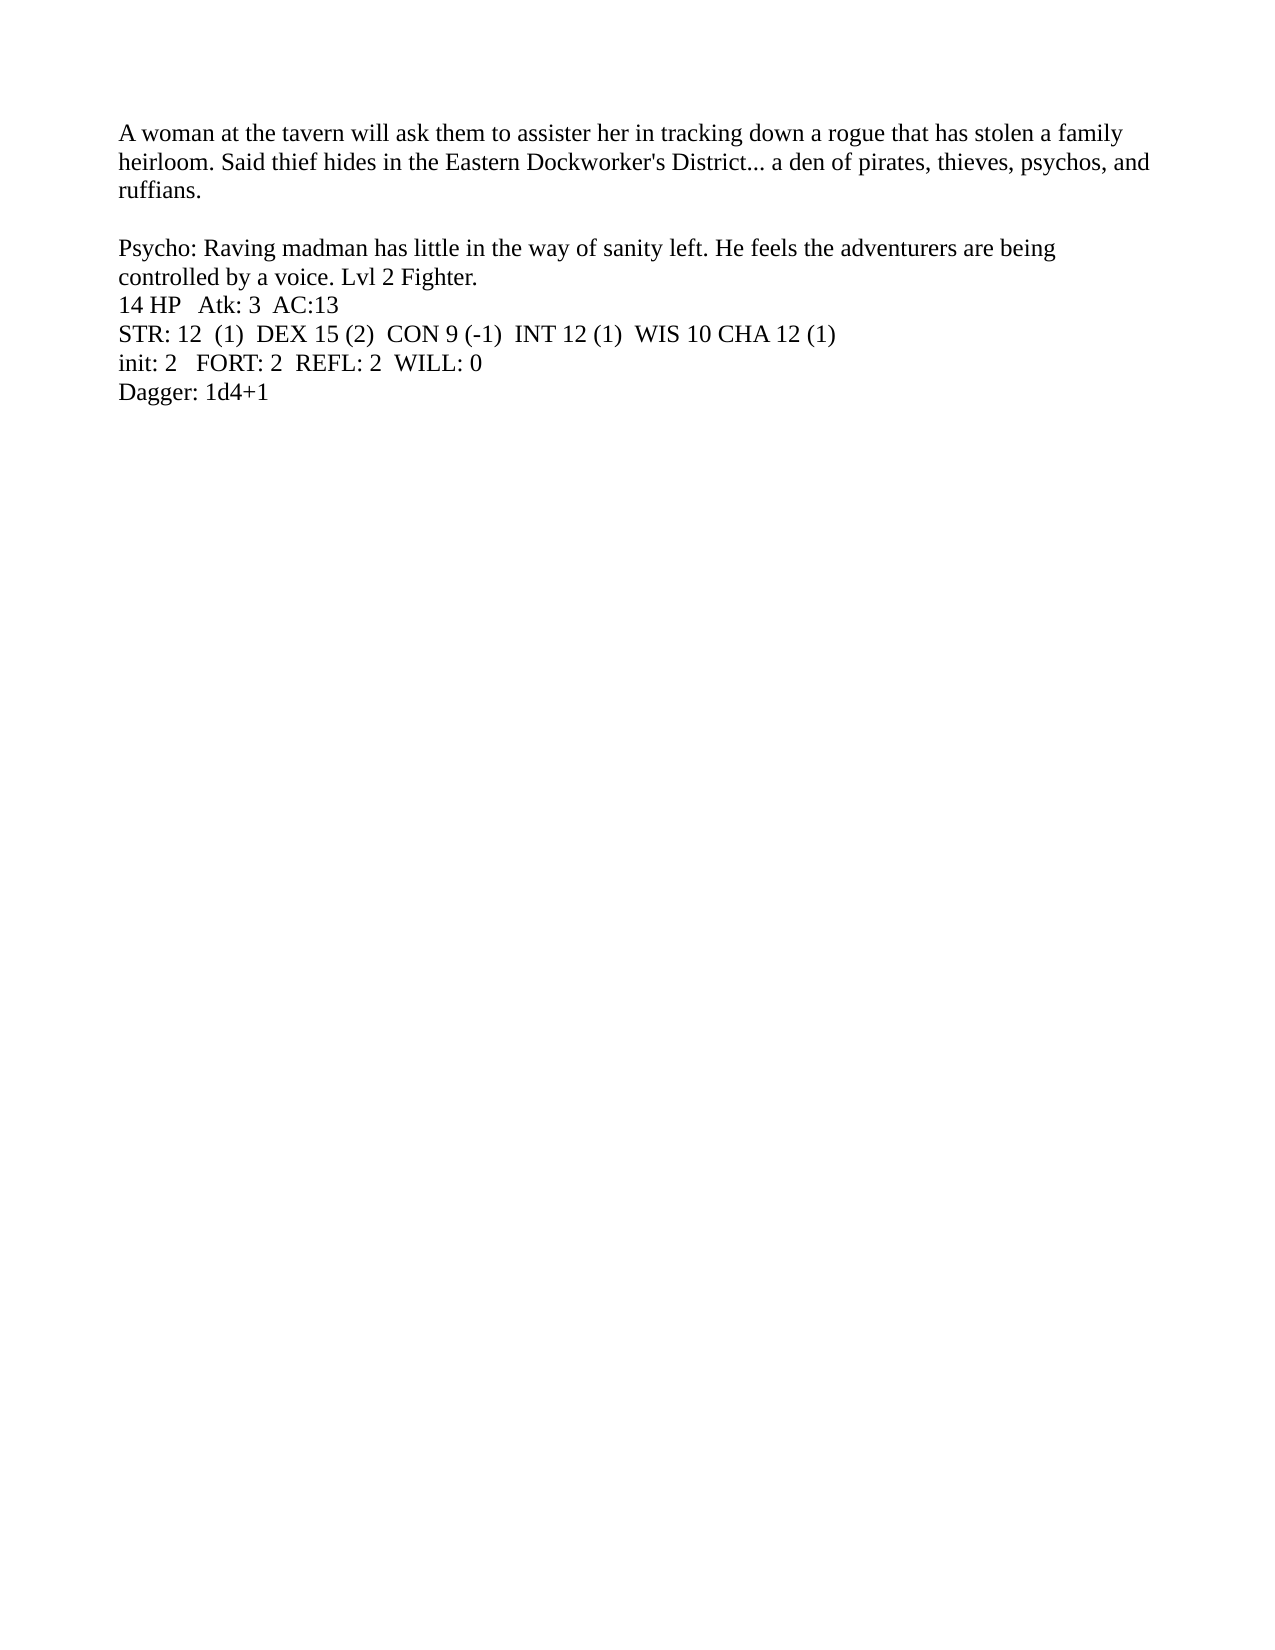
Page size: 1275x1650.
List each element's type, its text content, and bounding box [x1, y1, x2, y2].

text Dagger: 1d4+1 [118, 377, 1157, 406]
text STR: 12 (1) DEX 15 (2) CON 9 (-1) INT 12 (1) WIS 10 CHA 12 (1) [118, 319, 1157, 348]
text Psycho: Raving madman has little in the way of sanity left. He feels the adventurers are being controlled by a voice. Lvl 2 Fighter. [118, 233, 1157, 291]
text 14 HP Atk: 3 AC:13 [118, 291, 1157, 319]
text init: 2 FORT: 2 REFL: 2 WILL: 0 [118, 348, 1157, 377]
text A woman at the tavern will ask them to assister her in tracking down a rogue that has stolen a family heirloom. Said thief hides in the Eastern Dockworker's District... a den of pirates, thieves, psychos, and ruffians. [118, 118, 1157, 204]
